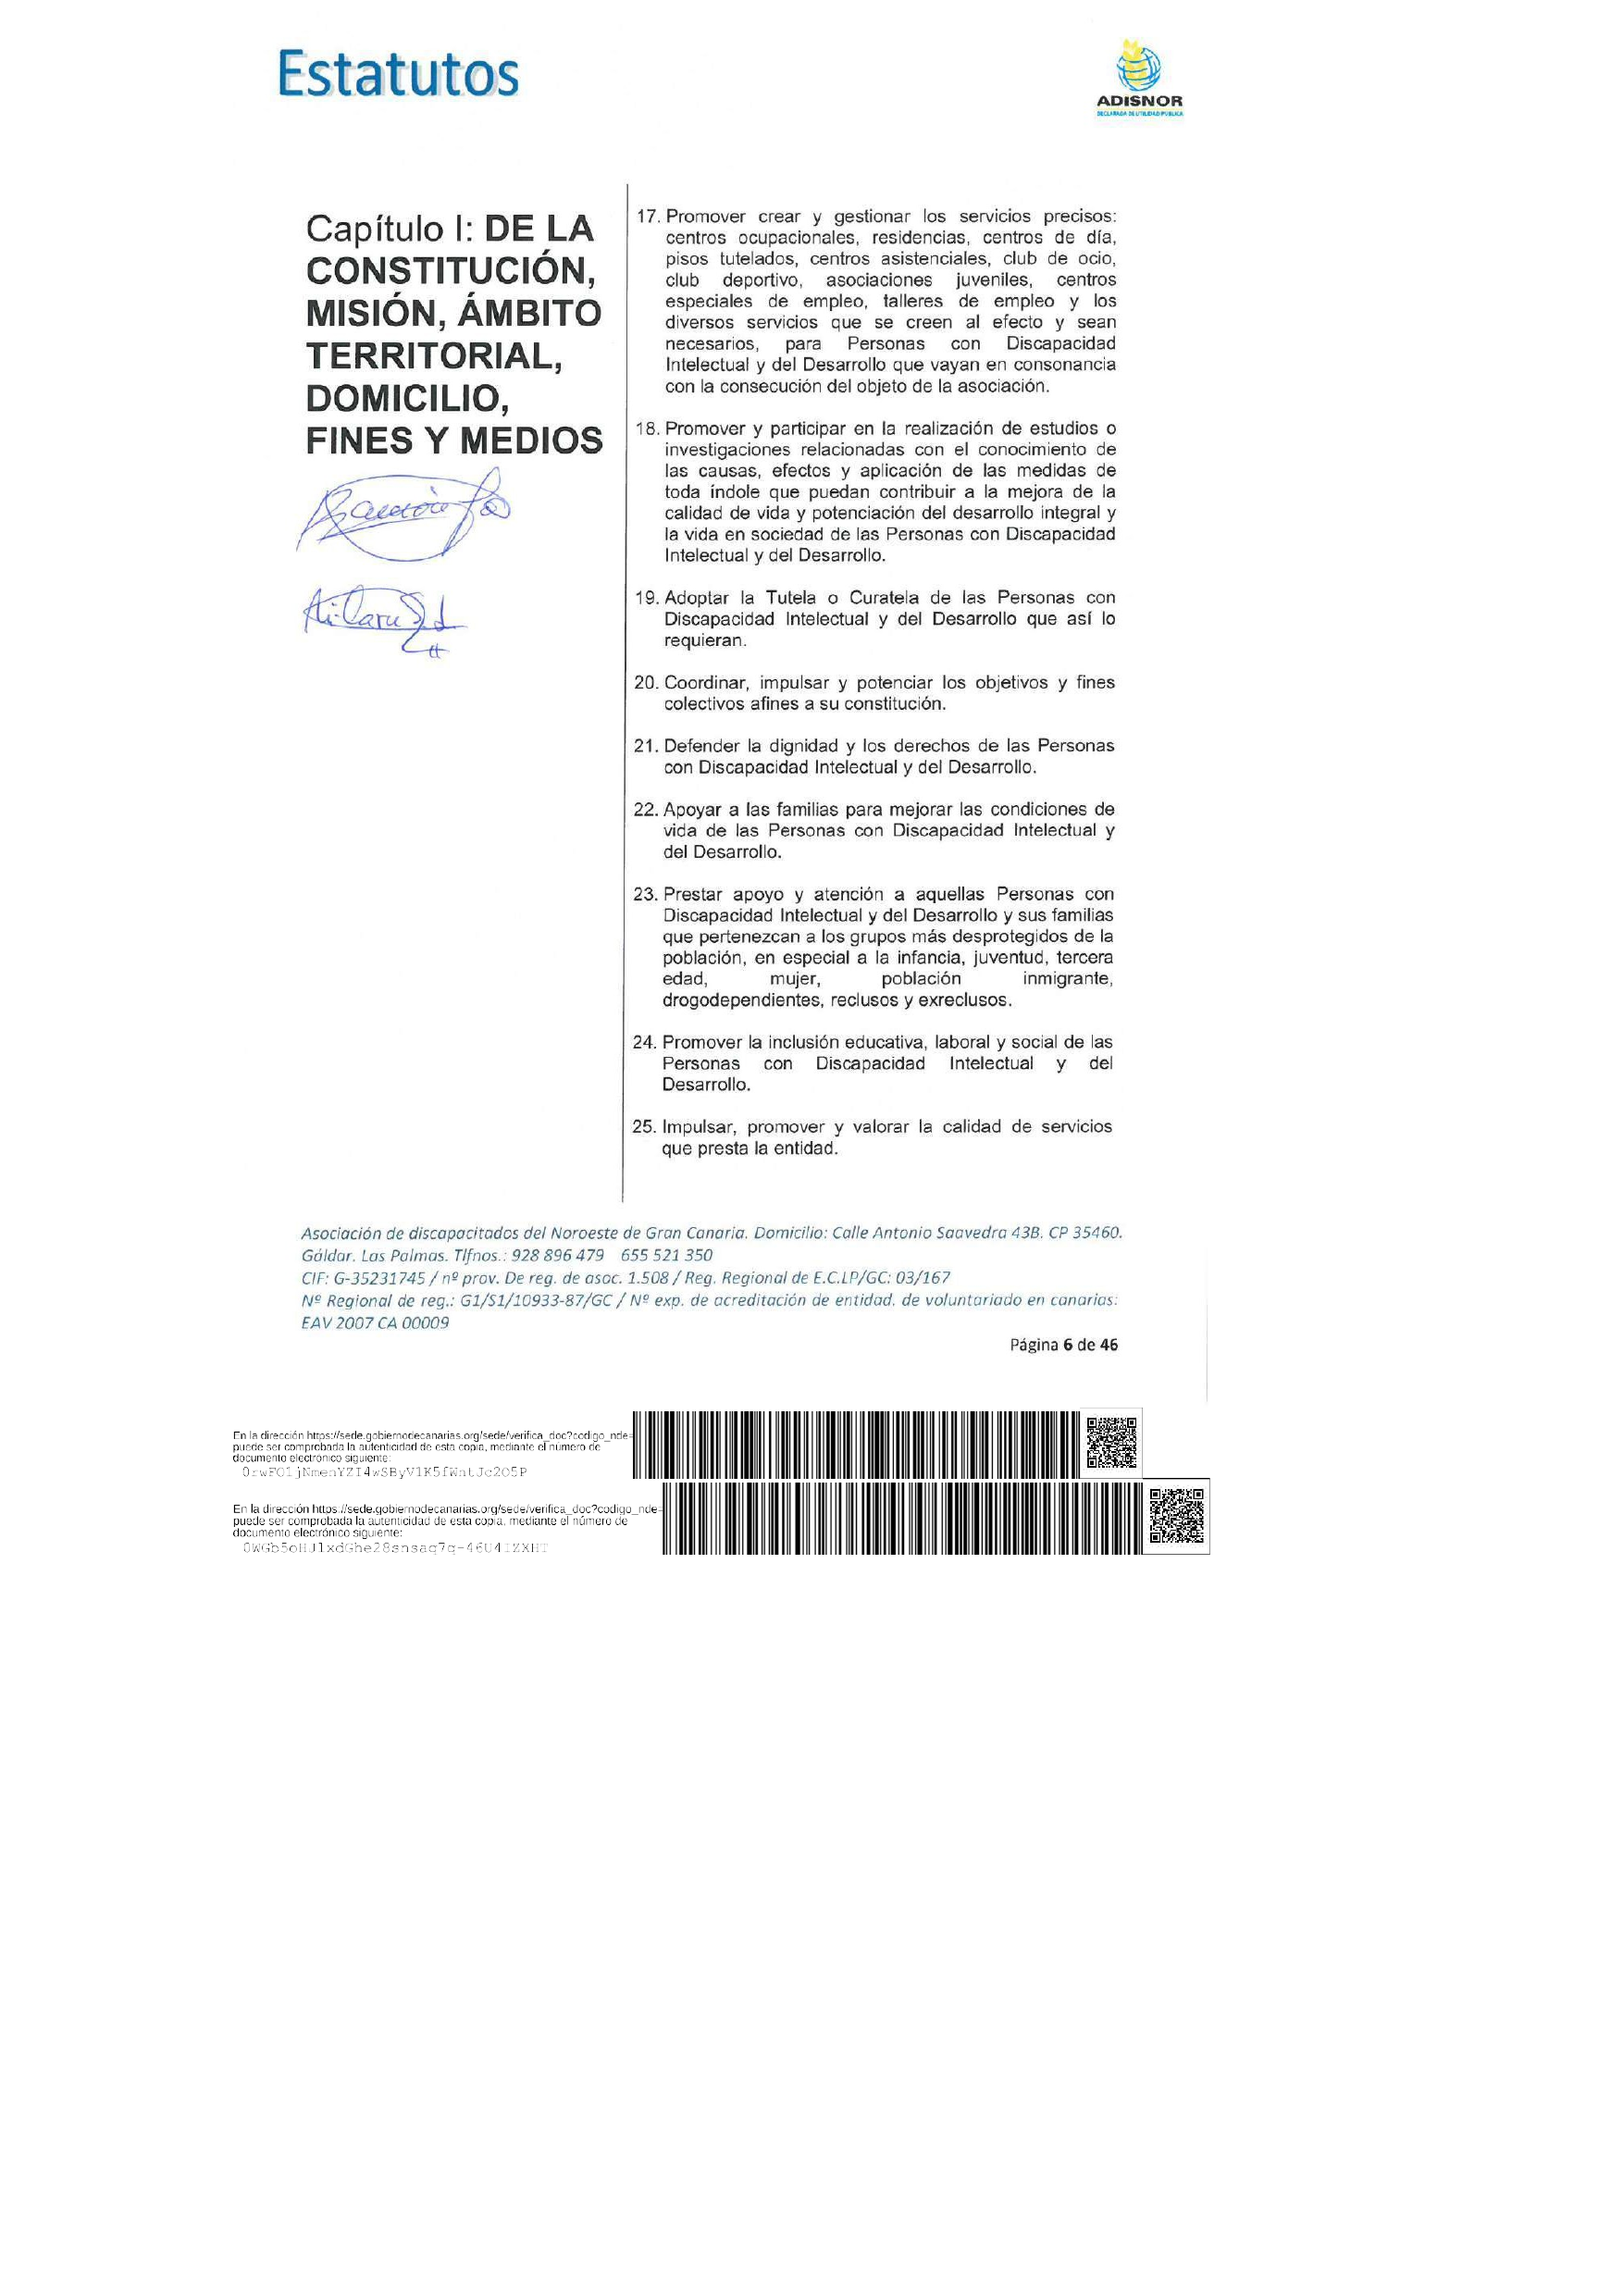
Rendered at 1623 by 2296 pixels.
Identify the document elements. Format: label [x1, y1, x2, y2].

picture [233, 11, 1210, 1555]
